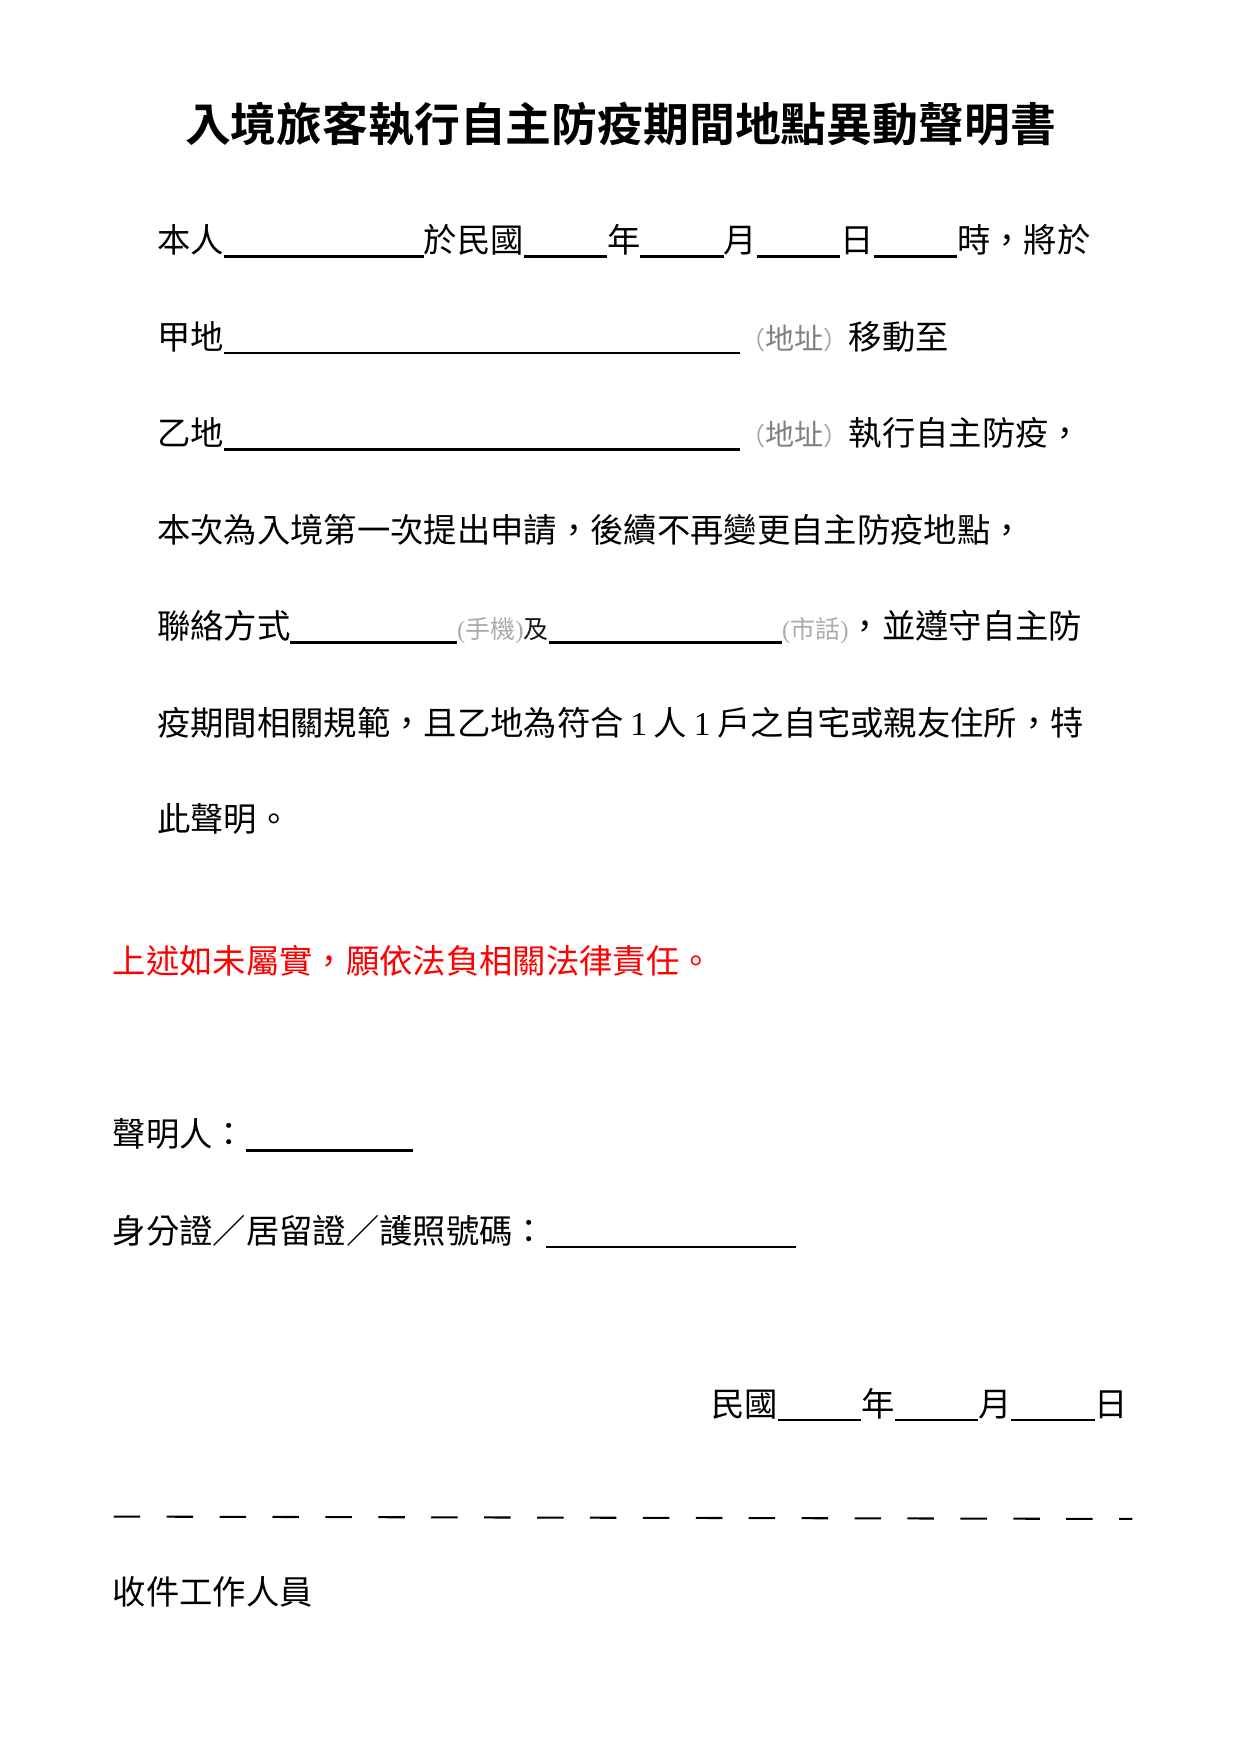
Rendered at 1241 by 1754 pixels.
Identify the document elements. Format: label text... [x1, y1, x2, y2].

text 聲明人： [112, 1108, 1128, 1156]
text 乙地 （地址）執行自主防疫，本次為入境第一次提出申請，後續不再變更自主防疫地點， [157, 407, 1102, 552]
text 本人 於民國 年 月 日 時，將於甲地 （地址）移動至 [157, 214, 1102, 359]
text 上述如未屬實，願依法負相關法律責任。 [112, 935, 1128, 983]
text 聯絡方式 (手機)及 (市話)，並遵守自主防疫期間相關規範，且乙地為符合1人1戶之自宅或親友住所，特此聲明。 [157, 600, 1102, 841]
text 入境旅客執行自主防疫期間地點異動聲明書 [112, 89, 1128, 155]
text 民國 年 月 日 [112, 1378, 1128, 1426]
text 收件工作人員 [112, 1566, 1128, 1614]
text 身分證／居留證／護照號碼： [112, 1204, 1128, 1253]
